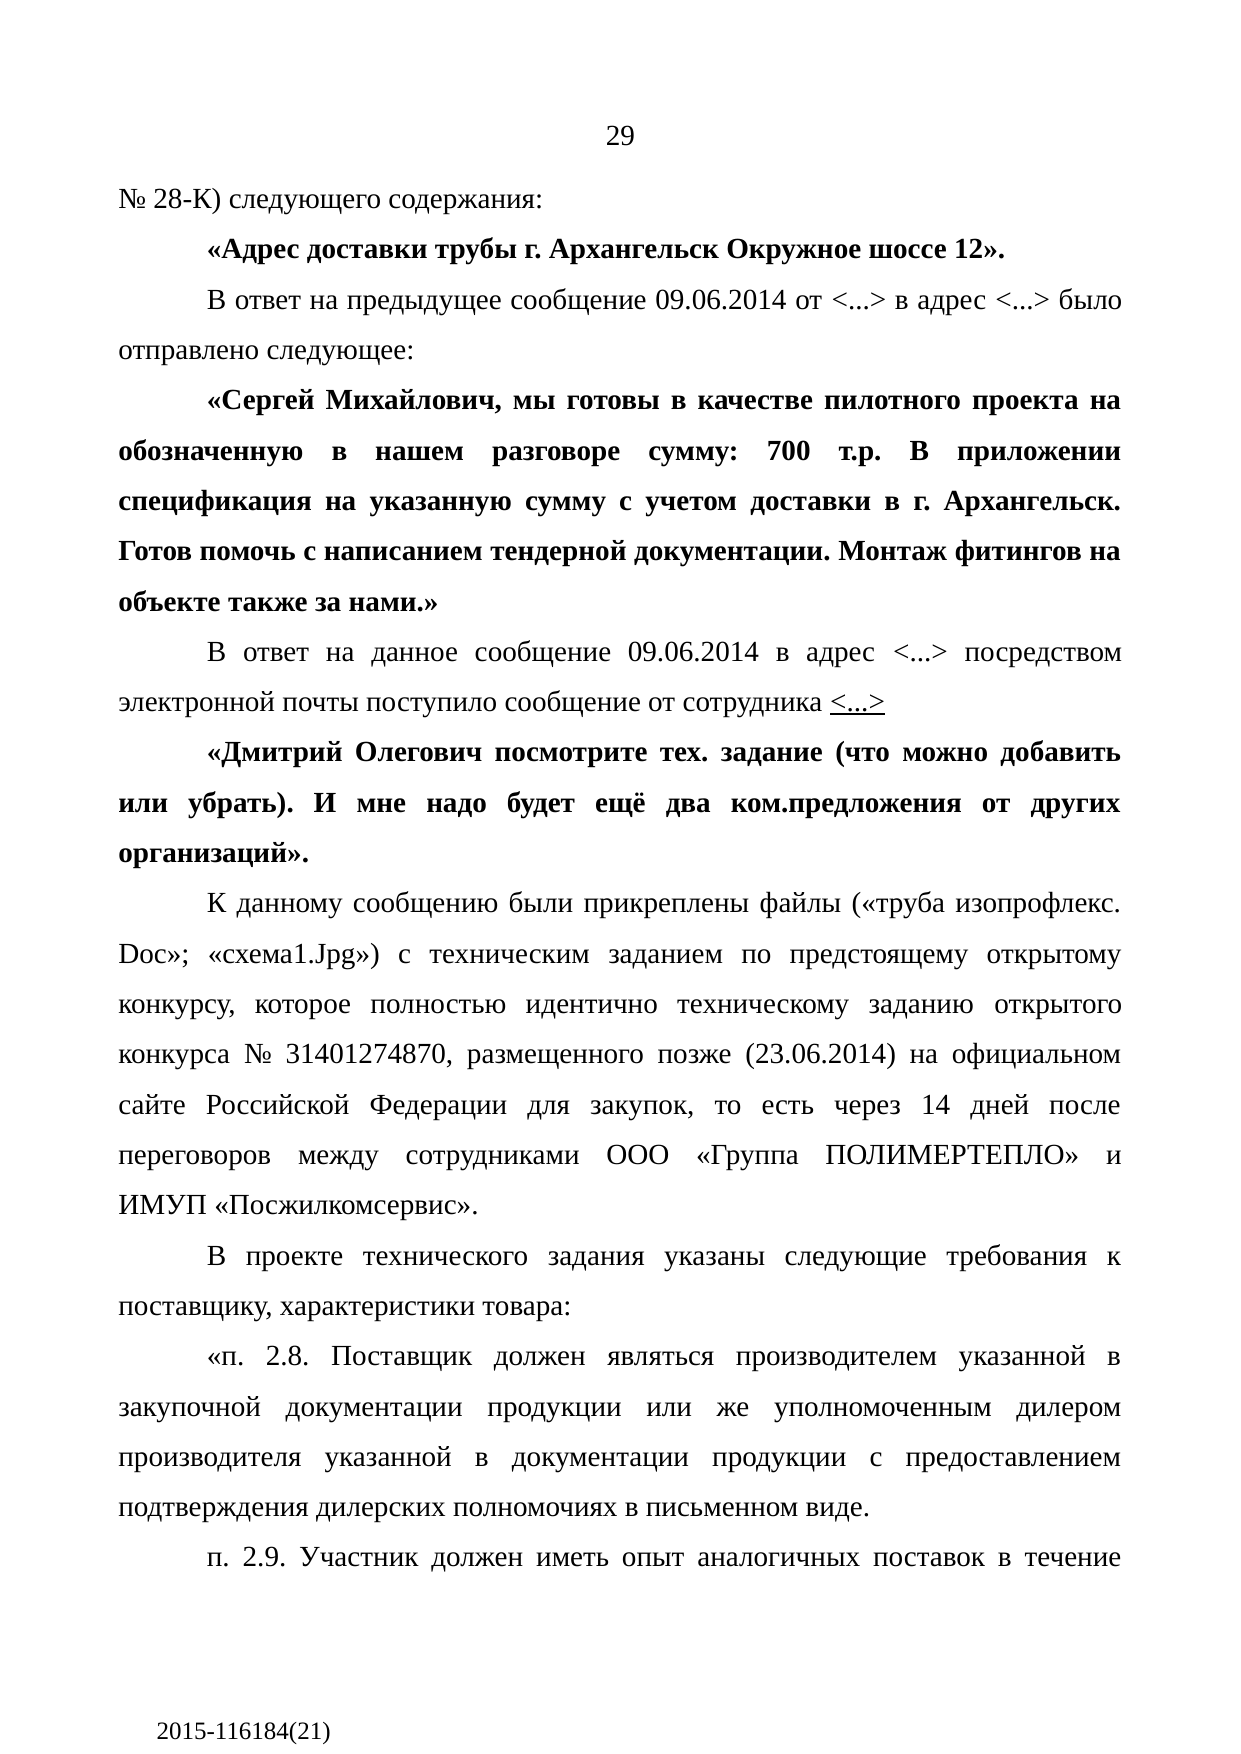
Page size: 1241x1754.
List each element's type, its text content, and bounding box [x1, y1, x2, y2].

text «Дмитрий Олегович посмотрите тех. задание (что можно добавить или убрать). И мне надо будет ещё два ком.предложения от других организаций». [118, 734, 1122, 869]
text К данному сообщению были прикреплены файлы («труба изопрофлекс. Doc»; «схема1.Jpg») с техническим заданием по предстоящему открытому конкурсу, которое полностью идентично техническому заданию открытого конкурса № 31401274870, размещенного позже (23.06.2014) на официальном сайте Российской Федерации для закупок, то есть через 14 дней после переговоров между сотрудниками ООО «Группа ПОЛИМЕРТЕПЛО» и ИМУП «Посжилкомсервис». [118, 886, 1122, 1221]
text «Сергей Михайлович, мы готовы в качестве пилотного проекта на обозначенную в нашем разговоре сумму: 700 т.р. В приложении спецификация на указанную сумму с учетом доставки в г. Архангельск. Готов помочь с написанием тендерной документации. Монтаж фитингов на объекте также за нами.» [118, 382, 1122, 617]
text В ответ на данное сообщение 09.06.2014 в адрес <...> посредством электронной почты поступило сообщение от сотрудника <...> [118, 634, 1122, 718]
text В ответ на предыдущее сообщение 09.06.2014 от <...> в адрес <...> было отправлено следующее: [118, 282, 1122, 366]
text «Адрес доставки трубы г. Архангельск Окружное шоссе 12». [118, 231, 1122, 265]
text В проекте технического задания указаны следующие требования к поставщику, характеристики товара: [118, 1238, 1122, 1322]
text № 28-К) следующего содержания: [118, 181, 1122, 215]
text «п. 2.8. Поставщик должен являться производителем указанной в закупочной документации продукции или же уполномоченным дилером производителя указанной в документации продукции с предоставлением подтверждения дилерских полномочиях в письменном виде. [118, 1338, 1122, 1523]
text п. 2.9. Участник должен иметь опыт аналогичных поставок в течение [118, 1539, 1122, 1573]
